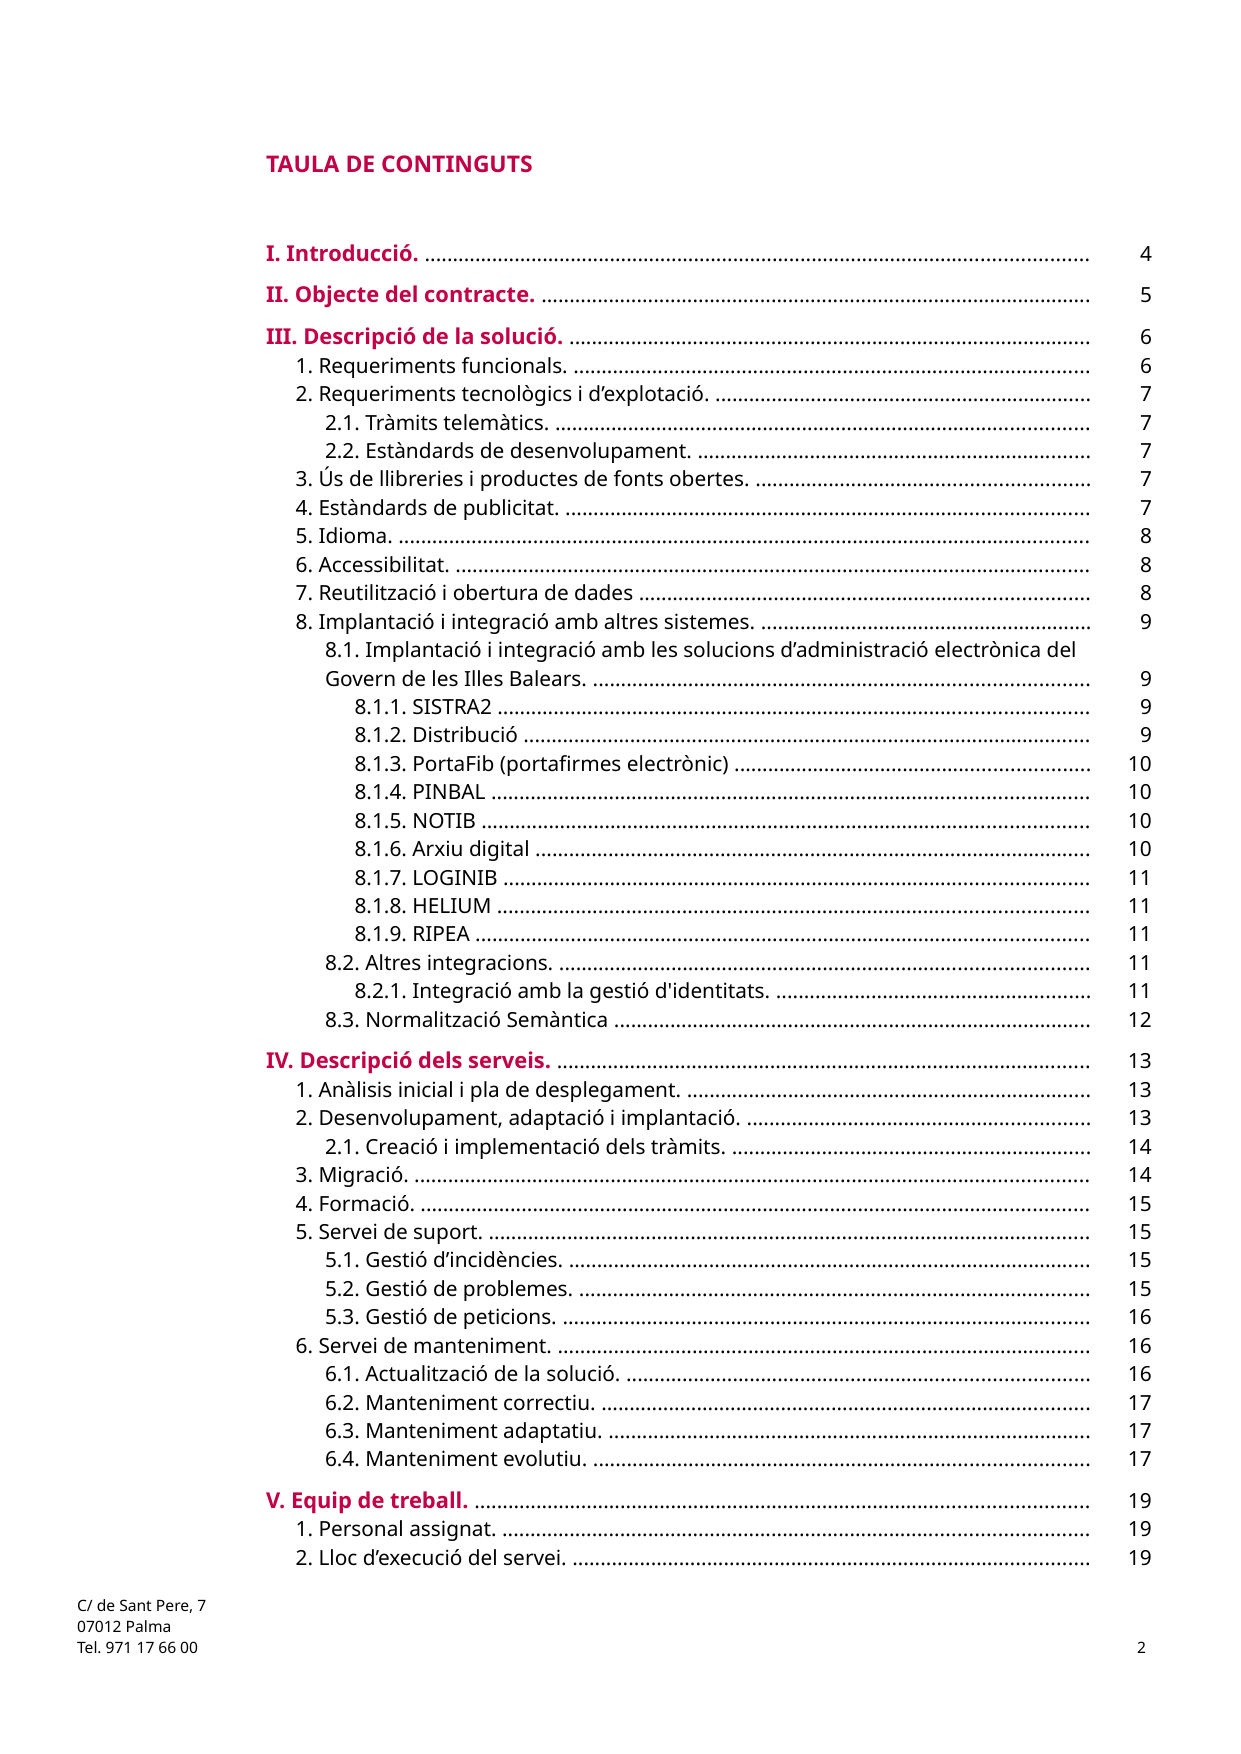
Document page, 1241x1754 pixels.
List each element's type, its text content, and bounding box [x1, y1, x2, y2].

text V. Equip de treball. 19 [266, 1485, 1152, 1514]
text 3. Migració. 14 [295, 1160, 1152, 1189]
text 1. Requeriments funcionals. 6 [295, 351, 1152, 379]
text 8.1.2. Distribució 9 [354, 721, 1152, 749]
text 5.1. Gestió d’incidències. 15 [325, 1246, 1152, 1274]
text IV. Descripció dels serveis. 13 [266, 1045, 1152, 1075]
text 6. Accessibilitat. 8 [295, 550, 1152, 578]
subtitle Taula de continguts [266, 148, 1152, 179]
text 6.3. Manteniment adaptatiu. 17 [325, 1416, 1152, 1444]
text 2.1. Tràmits telemàtics. 7 [325, 408, 1152, 436]
text 8. Implantació i integració amb altres sistemes. 9 [295, 607, 1152, 635]
text 2. Lloc d’execució del servei. 19 [295, 1543, 1152, 1571]
text II. Objecte del contracte. 5 [266, 279, 1152, 309]
text 1. Personal assignat. 19 [295, 1514, 1152, 1543]
text 2. Requeriments tecnològics i d’explotació. 7 [295, 379, 1152, 408]
text 8.1.5. NOTIB 10 [354, 806, 1152, 834]
text 6. Servei de manteniment. 16 [295, 1331, 1152, 1359]
text 6.2. Manteniment correctiu. 17 [325, 1388, 1152, 1416]
text I. Introducció. 4 [266, 238, 1152, 268]
text 1. Anàlisis inicial i pla de desplegament. 13 [295, 1075, 1152, 1103]
text 6.4. Manteniment evolutiu. 17 [325, 1444, 1152, 1473]
text 5. Servei de suport. 15 [295, 1217, 1152, 1246]
text 8.1.3. PortaFib (portafirmes electrònic) 10 [354, 749, 1152, 777]
text 8.2.1. Integració amb la gestió d'identitats. 11 [354, 976, 1152, 1005]
text 8.1.4. PINBAL 10 [354, 777, 1152, 806]
text 5.2. Gestió de problemes. 15 [325, 1274, 1152, 1302]
text 5. Idioma. 8 [295, 521, 1152, 550]
text 8.1. Implantació i integració amb les solucions d’administració electrònica del Govern de les Illes Balears. 9 [325, 635, 1152, 692]
text 5.3. Gestió de peticions. 16 [325, 1302, 1152, 1331]
text 2. Desenvolupament, adaptació i implantació. 13 [295, 1103, 1152, 1132]
text 8.1.9. RIPEA 11 [354, 919, 1152, 948]
text 8.1.7. LOGINIB 11 [354, 863, 1152, 891]
text III. Descripció de la solució. 6 [266, 321, 1152, 351]
text 8.1.8. HELIUM 11 [354, 891, 1152, 919]
text 2.1. Creació i implementació dels tràmits. 14 [325, 1132, 1152, 1160]
text 7. Reutilització i obertura de dades 8 [295, 578, 1152, 607]
text 6.1. Actualització de la solució. 16 [325, 1359, 1152, 1388]
text 8.2. Altres integracions. 11 [325, 948, 1152, 976]
text 4. Estàndards de publicitat. 7 [295, 493, 1152, 521]
text 4. Formació. 15 [295, 1189, 1152, 1217]
text 8.1.1. SISTRA2 9 [354, 692, 1152, 721]
text 8.1.6. Arxiu digital 10 [354, 834, 1152, 863]
text 2.2. Estàndards de desenvolupament. 7 [325, 436, 1152, 464]
text 3. Ús de llibreries i productes de fonts obertes. 7 [295, 464, 1152, 493]
text 8.3. Normalització Semàntica 12 [325, 1005, 1152, 1033]
